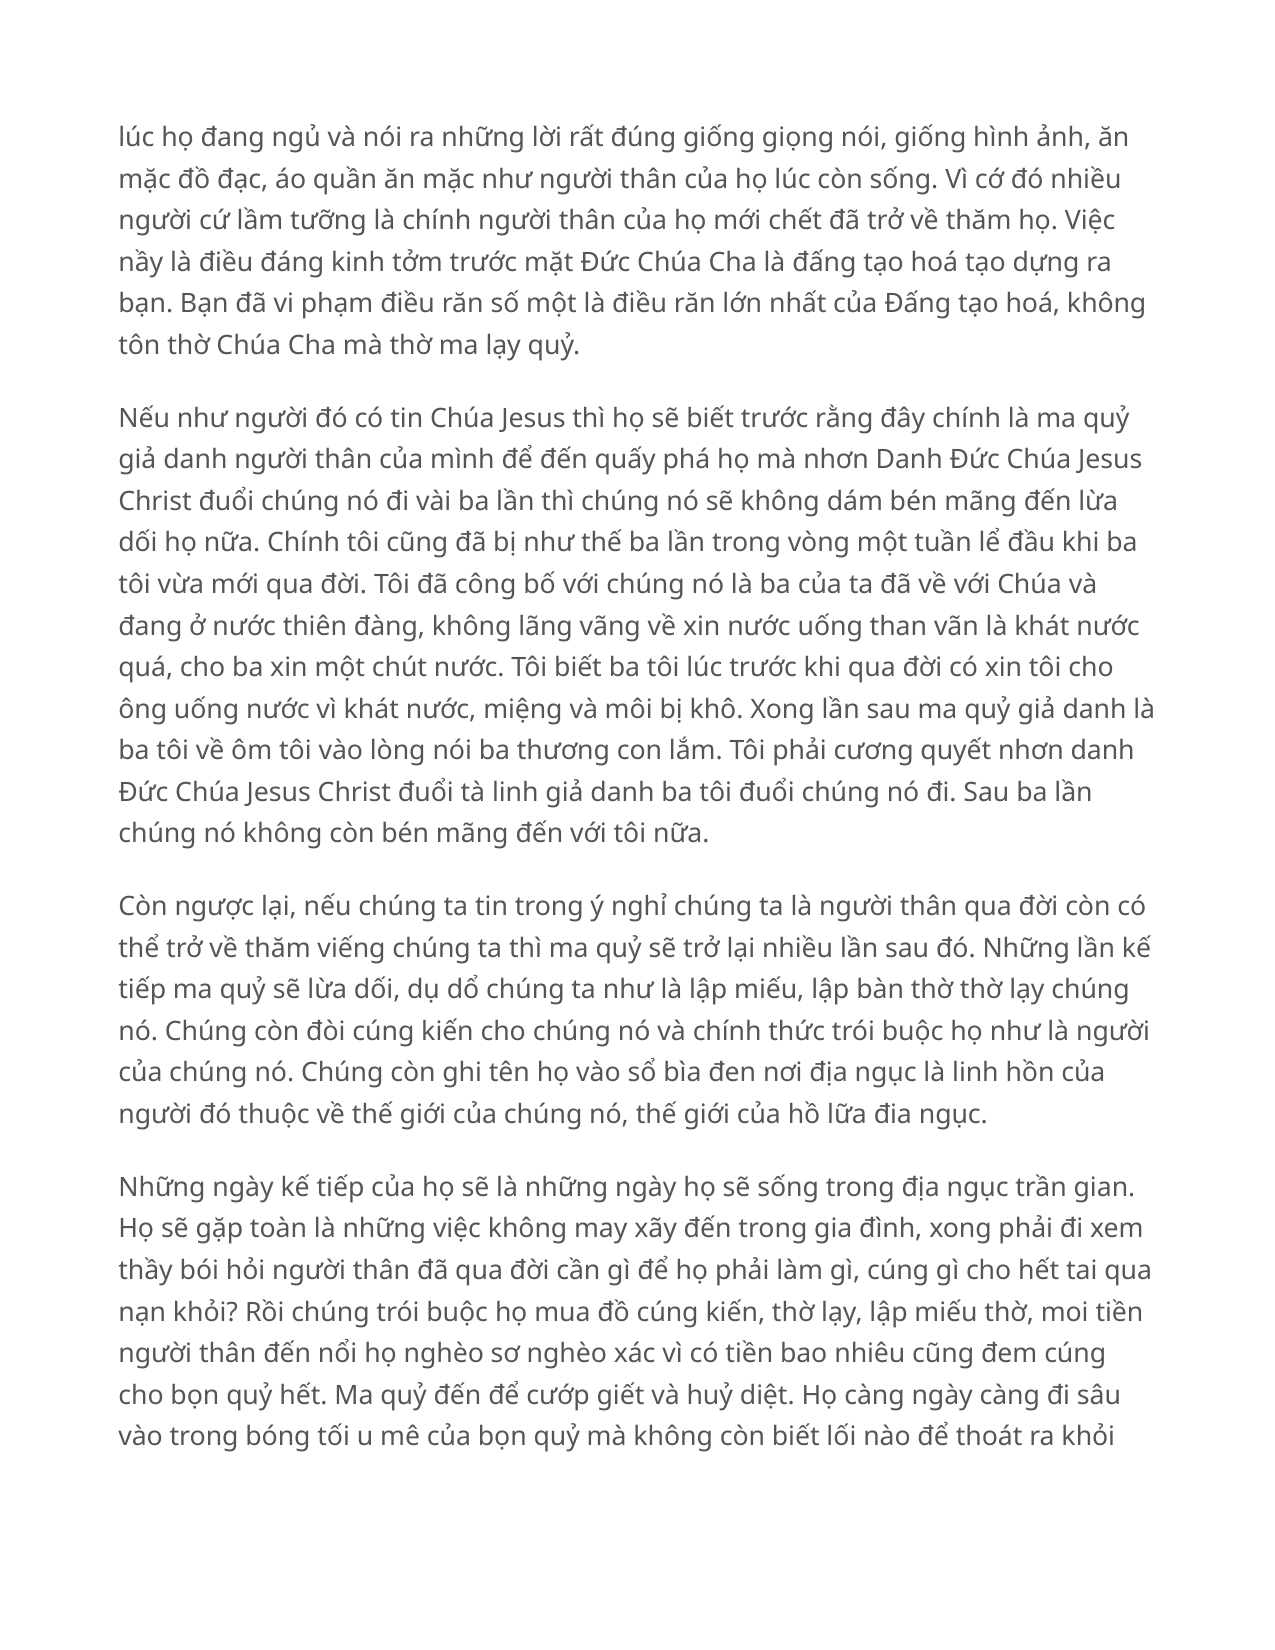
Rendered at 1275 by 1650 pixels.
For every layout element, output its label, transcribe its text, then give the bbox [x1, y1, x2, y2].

text Còn ngược lại, nếu chúng ta tin trong ý nghỉ chúng ta là người thân qua đời còn có thể trở về thăm viếng chúng ta thì ma quỷ sẽ trở lại nhiều lần sau đó. Những lần kế tiếp ma quỷ sẽ lừa dối, dụ dổ chúng ta như là lập miếu, lập bàn thờ thờ lạy chúng nó. Chúng còn đòi cúng kiến cho chúng nó và chính thức trói buộc họ như là người của chúng nó. Chúng còn ghi tên họ vào sổ bìa đen nơi địa ngục là linh hồn của người đó thuộc về thế giới của chúng nó, thế giới của hồ lữa đia ngục. [118, 887, 1157, 1131]
text Nếu như người đó có tin Chúa Jesus thì họ sẽ biết trước rằng đây chính là ma quỷ giả danh người thân của mình để đến quấy phá họ mà nhơn Danh Đức Chúa Jesus Christ đuổi chúng nó đi vài ba lần thì chúng nó sẽ không dám bén mãng đến lừa dối họ nữa. Chính tôi cũng đã bị như thế ba lần trong vòng một tuần lể đầu khi ba tôi vừa mới qua đời. Tôi đã công bố với chúng nó là ba của ta đã về với Chúa và đang ở nước thiên đàng, không lãng vãng về xin nước uống than vãn là khát nước quá, cho ba xin một chút nước. Tôi biết ba tôi lúc trước khi qua đời có xin tôi cho ông uống nước vì khát nước, miệng và môi bị khô. Xong lần sau ma quỷ giả danh là ba tôi về ôm tôi vào lòng nói ba thương con lắm. Tôi phải cương quyết nhơn danh Đức Chúa Jesus Christ đuổi tà linh giả danh ba tôi đuổi chúng nó đi. Sau ba lần chúng nó không còn bén mãng đến với tôi nữa. [118, 399, 1157, 851]
text lúc họ đang ngủ và nói ra những lời rất đúng giống giọng nói, giống hình ảnh, ăn mặc đồ đạc, áo quần ăn mặc như người thân của họ lúc còn sống. Vì cớ đó nhiều người cứ lầm tưỡng là chính người thân của họ mới chết đã trở về thăm họ. Việc nầy là điều đáng kinh tởm trước mặt Đức Chúa Cha là đấng tạo hoá tạo dựng ra bạn. Bạn đã vi phạm điều răn số một là điều răn lớn nhất của Đấng tạo hoá, không tôn thờ Chúa Cha mà thờ ma lạy quỷ. [118, 118, 1157, 362]
text Những ngày kế tiếp của họ sẽ là những ngày họ sẽ sống trong địa ngục trần gian. Họ sẽ gặp toàn là những việc không may xãy đến trong gia đình, xong phải đi xem thầy bói hỏi người thân đã qua đời cần gì để họ phải làm gì, cúng gì cho hết tai qua nạn khỏi? Rồi chúng trói buộc họ mua đồ cúng kiến, thờ lạy, lập miếu thờ, moi tiền người thân đến nổi họ nghèo sơ nghèo xác vì có tiền bao nhiêu cũng đem cúng cho bọn quỷ hết. Ma quỷ đến để cướp giết và huỷ diệt. Họ càng ngày càng đi sâu vào trong bóng tối u mê của bọn quỷ mà không còn biết lối nào để thoát ra khỏi [118, 1168, 1157, 1453]
